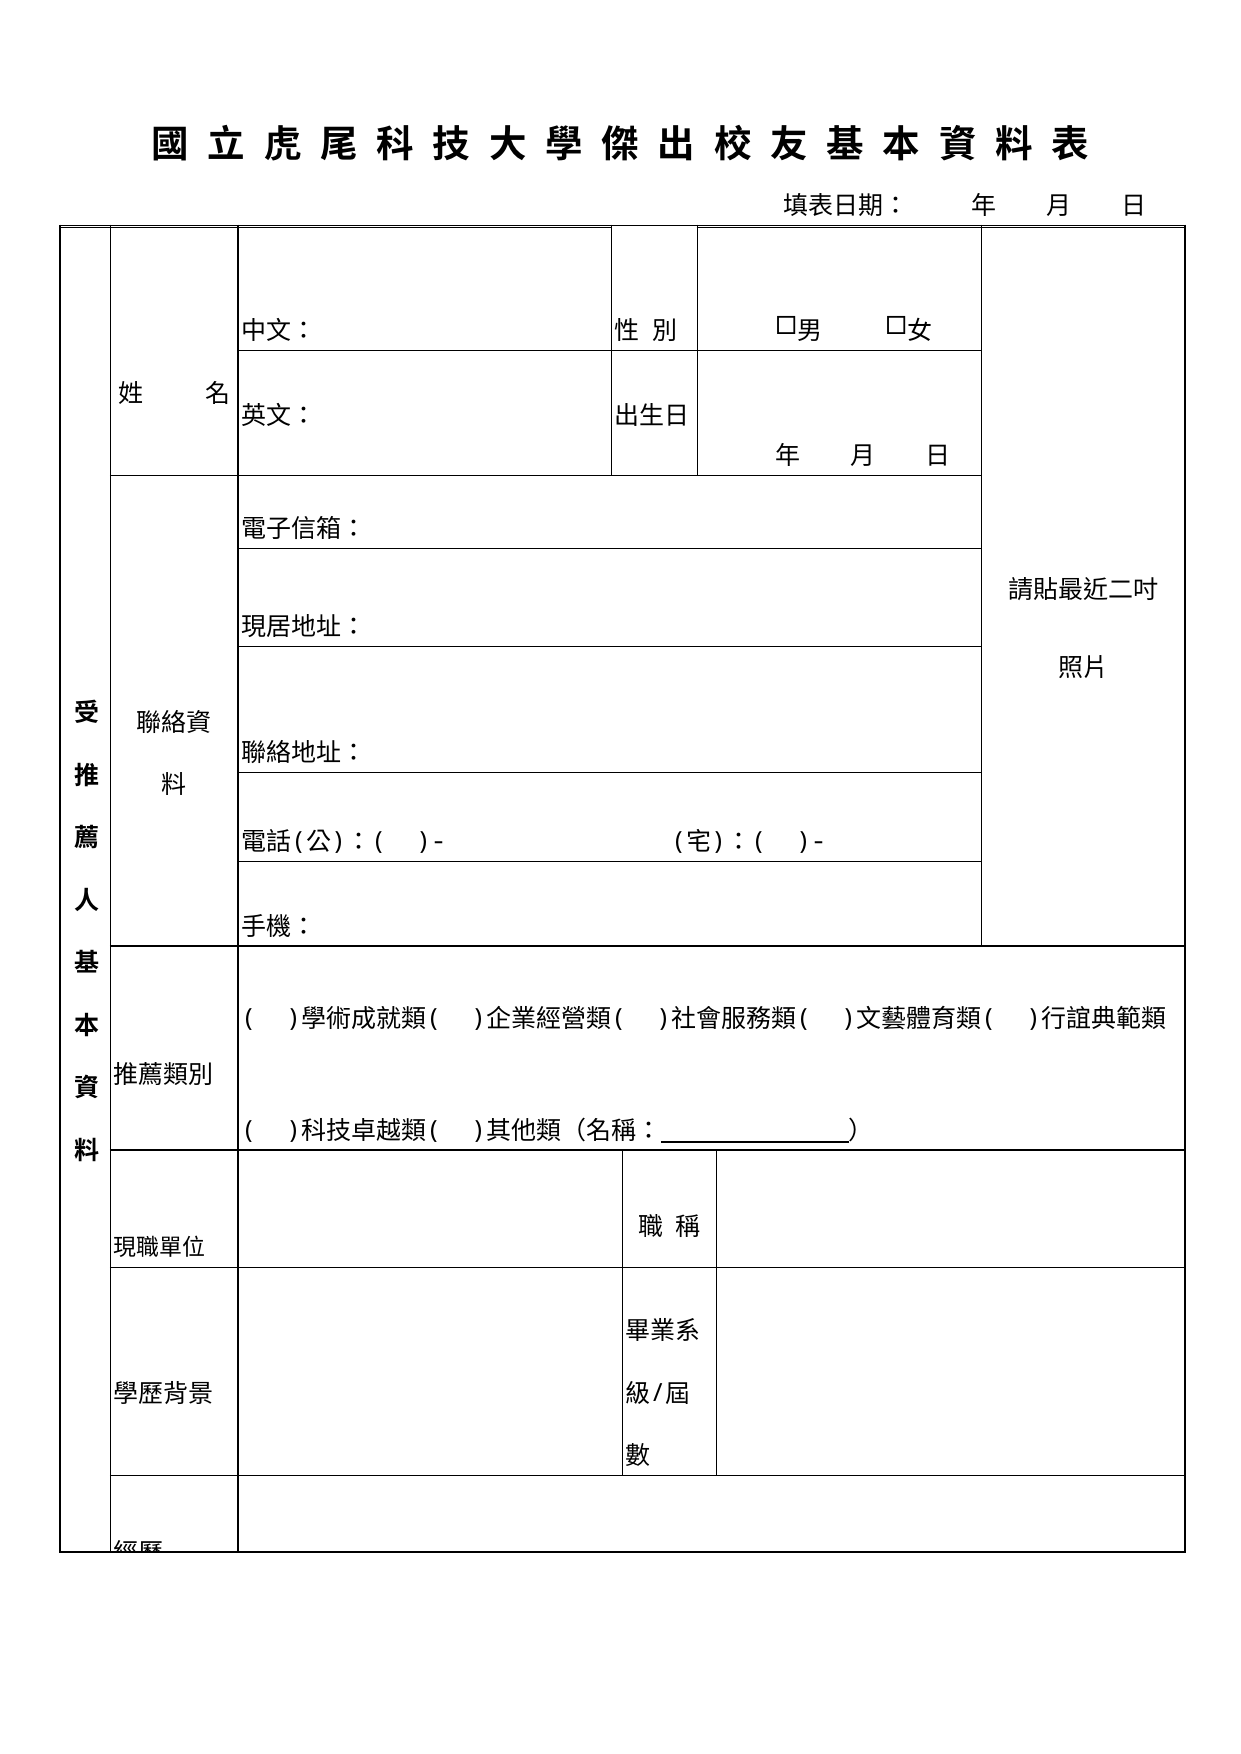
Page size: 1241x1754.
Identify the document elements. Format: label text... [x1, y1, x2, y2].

table_cell 職 稱 [623, 1151, 716, 1266]
table_cell 現居地址： [239, 549, 981, 646]
table_header 姓 名 [111, 228, 237, 474]
table_cell 電子信箱： [239, 476, 981, 547]
table_cell 經歷 [111, 1476, 237, 1551]
table_header 中文： [239, 228, 611, 349]
table_cell 聯絡地址： [239, 647, 981, 771]
table_cell 出生日 [612, 351, 697, 474]
table_cell 電話(公)：( )- (宅)：( )- [239, 773, 981, 861]
table_cell 推薦類別 [111, 947, 237, 1149]
table_cell [239, 1151, 622, 1266]
table_cell 學歷背景 [111, 1268, 237, 1474]
text 填表日期： 年 月 日 [94, 162, 1146, 224]
table_header 請貼最近二吋 照片 [982, 228, 1184, 945]
table_cell 聯絡資料 [111, 476, 237, 945]
table_cell 英文： [239, 351, 611, 474]
table_cell ( )學術成就類( )企業經營類( )社會服務類( )文藝體育類( )行誼典範類 ( )科技卓越類( )其他類（名稱： ） [239, 947, 1184, 1149]
table_header 男 女 [698, 228, 981, 349]
table_cell [717, 1151, 1184, 1266]
table_cell 年 月 日 [698, 351, 981, 474]
table_cell [239, 1268, 622, 1474]
table_cell [239, 1476, 1184, 1551]
table_cell [717, 1268, 1184, 1474]
table_header 性 別 [612, 226, 697, 349]
table_cell 畢業系級/屆數 [623, 1268, 716, 1474]
table_cell 手機： [239, 862, 981, 945]
text 國 立 虎 尾 科 技 大 學 傑 出 校 友 基 本 資 料 表 [94, 99, 1146, 162]
table_header 受推薦人基本資料 [61, 228, 110, 1551]
table_cell 現職單位 [111, 1151, 237, 1266]
